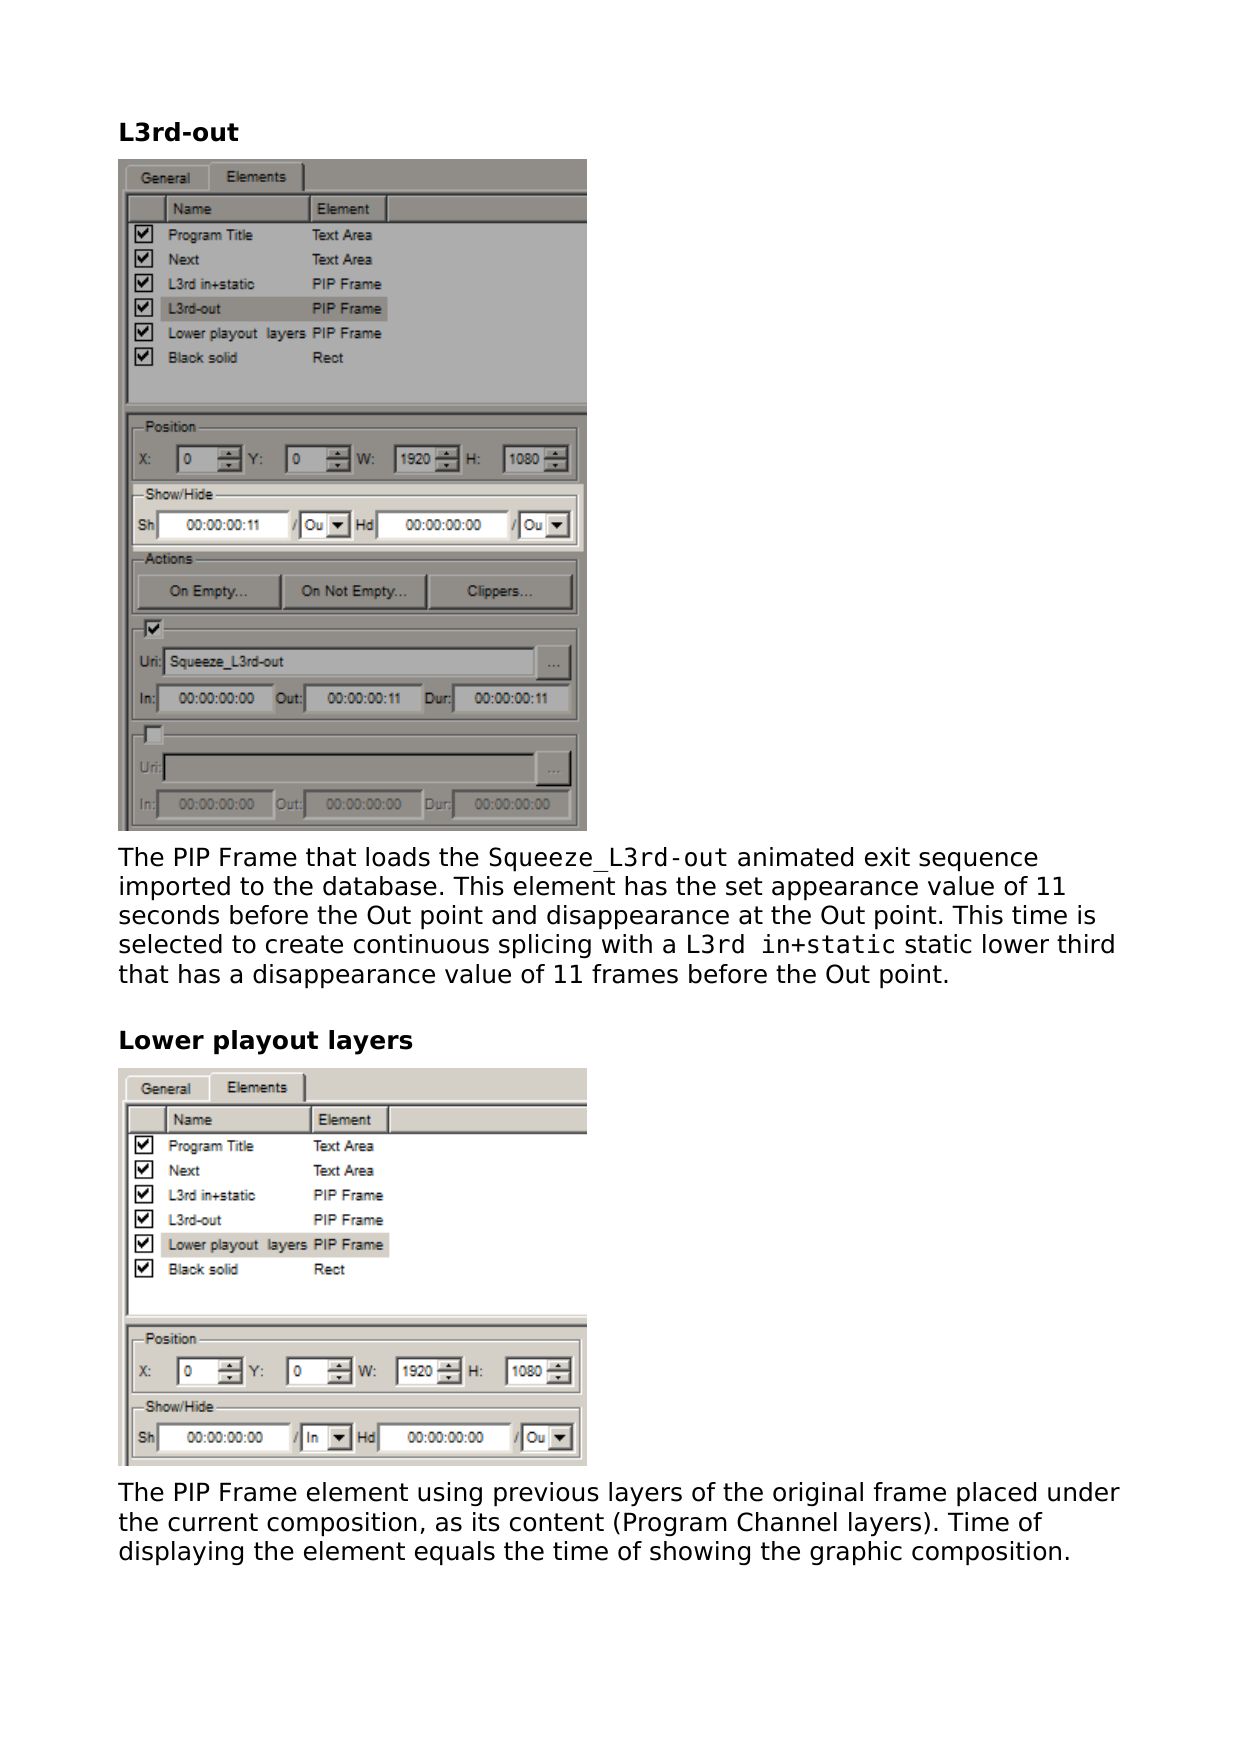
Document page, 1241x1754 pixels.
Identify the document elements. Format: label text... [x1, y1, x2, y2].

text The PIP Frame that loads the Squeeze_L3rd-out animated exit sequence imported to the database. This element has the set appearance value of 11 seconds before the Out point and disappearance at the Out point. This time is selected to create continuous splicing with a L3rd in+static static lower third that has a disappearance value of 11 frames before the Out point. [118, 843, 1122, 989]
picture [118, 1068, 587, 1466]
picture [118, 159, 587, 831]
text The PIP Frame element using previous layers of the original frame placed under the current composition, as its content (Program Channel layers). Time of displaying the element equals the time of showing the graphic composition. [118, 1478, 1122, 1566]
subtitle Lower playout layers [118, 1027, 1122, 1056]
subtitle L3rd-out [118, 118, 1122, 147]
